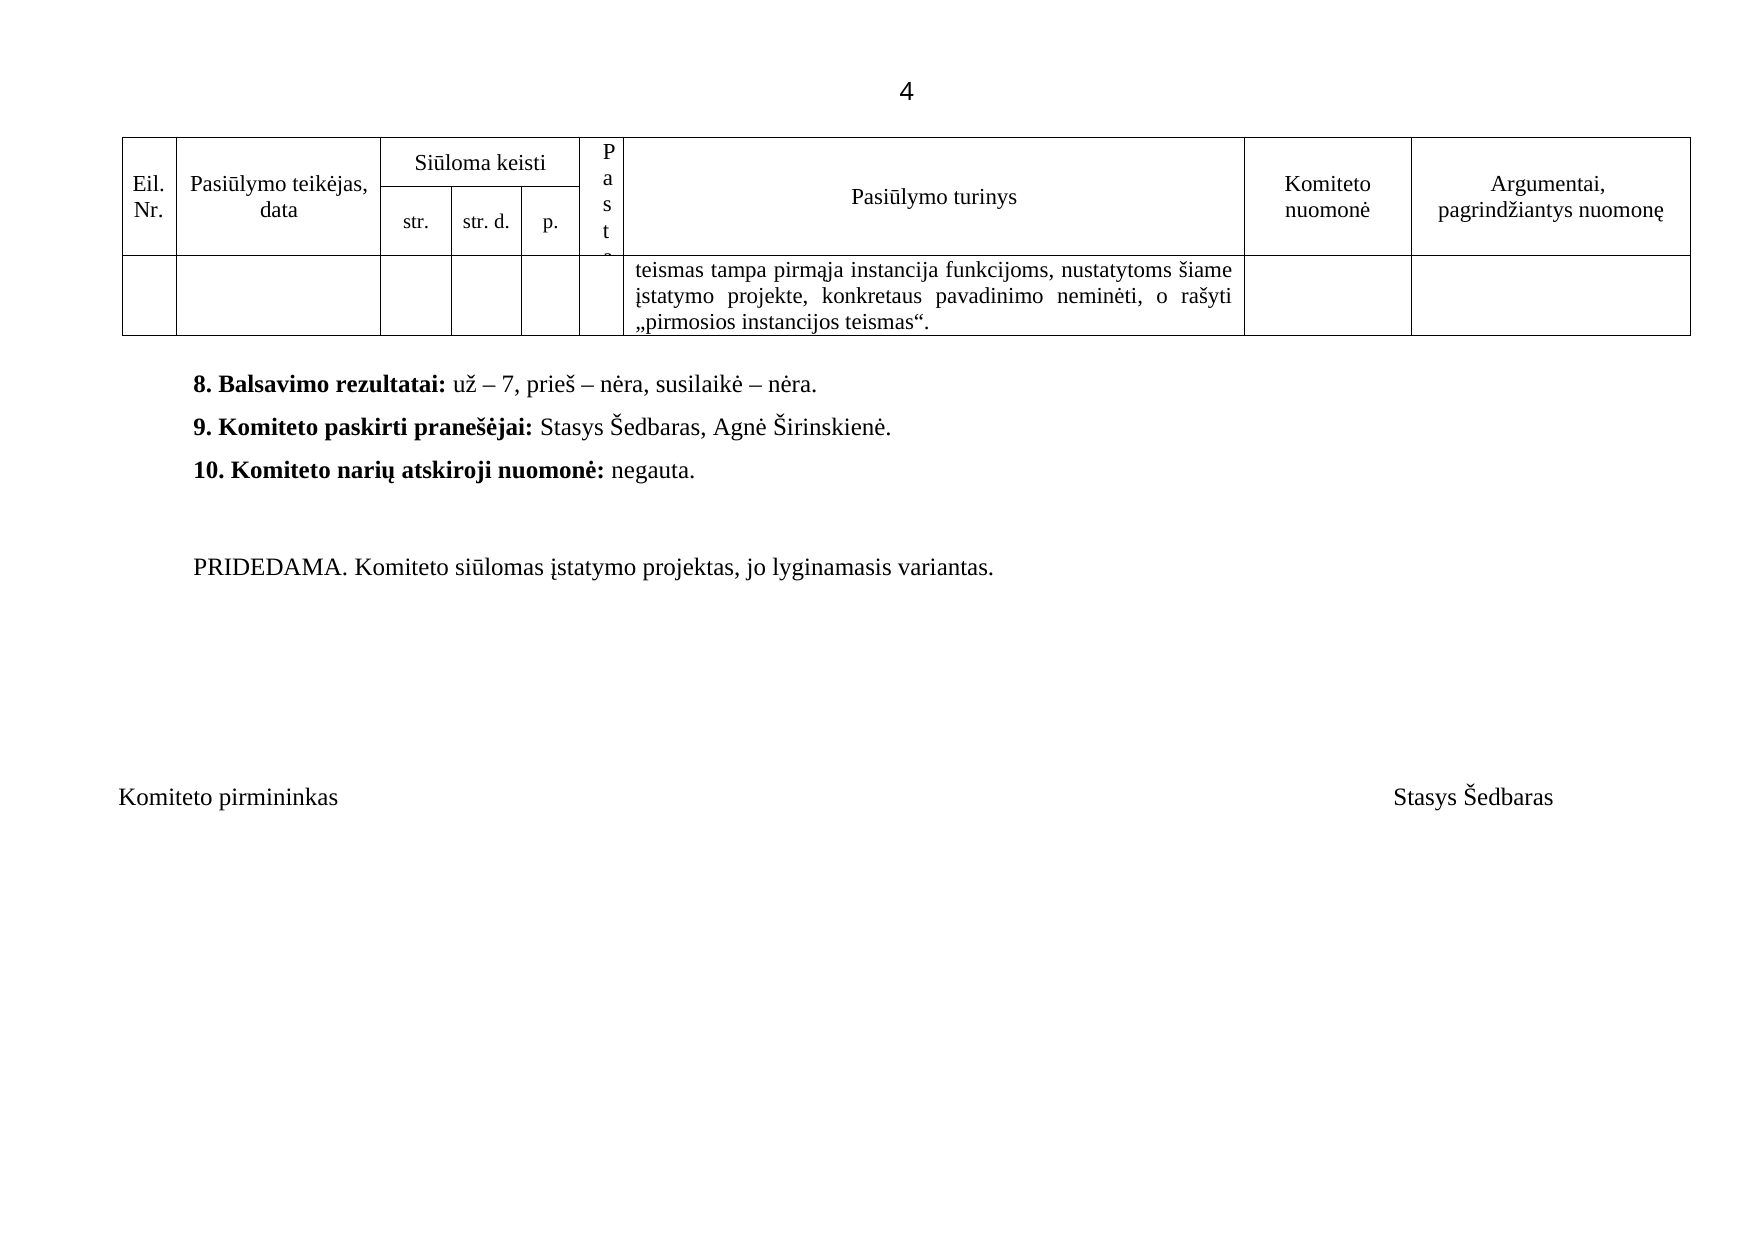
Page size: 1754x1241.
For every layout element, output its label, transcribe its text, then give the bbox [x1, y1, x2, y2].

table_header Pasiūlymo teikėjas, data [177, 138, 380, 254]
table_cell str. [381, 187, 451, 254]
text 8. Balsavimo rezultatai: už – 7, prieš – nėra, susilaikė – nėra. [118, 369, 1695, 397]
table_cell [452, 256, 521, 335]
table_header Komiteto nuomonė [1245, 138, 1411, 254]
text PRIDEDAMA. Komiteto siūlomas įstatymo projektas, jo lyginamasis variantas. [118, 552, 1695, 581]
table_cell [177, 256, 380, 335]
table_cell str. d. [452, 187, 521, 254]
table_cell p. [522, 187, 579, 254]
table_cell [1245, 256, 1411, 335]
table_cell [381, 256, 451, 335]
table_header Siūloma keisti [381, 138, 579, 186]
table_header Eil. Nr. [123, 138, 176, 254]
table_header Pastabos [580, 138, 623, 254]
table_cell [580, 256, 623, 335]
table_cell teismas tampa pirmąja instancija funkcijoms, nustatytoms šiame įstatymo projekte, konkretaus pavadinimo neminėti, o rašyti „pirmosios instancijos teismas“. [624, 256, 1244, 335]
table_header Pasiūlymo turinys [624, 138, 1244, 254]
text 9. Komiteto paskirti pranešėjai: Stasys Šedbaras, Agnė Širinskienė. [118, 412, 1695, 441]
table_cell [1412, 256, 1690, 335]
table_cell [123, 256, 176, 335]
text Komiteto pirmininkas (Parašas) Stasys Šedbaras [118, 782, 1695, 811]
text 10. Komiteto narių atskiroji nuomonė: negauta. [118, 455, 1695, 484]
table_header Argumentai, pagrindžiantys nuomonę [1412, 138, 1690, 254]
table_cell [522, 256, 579, 335]
